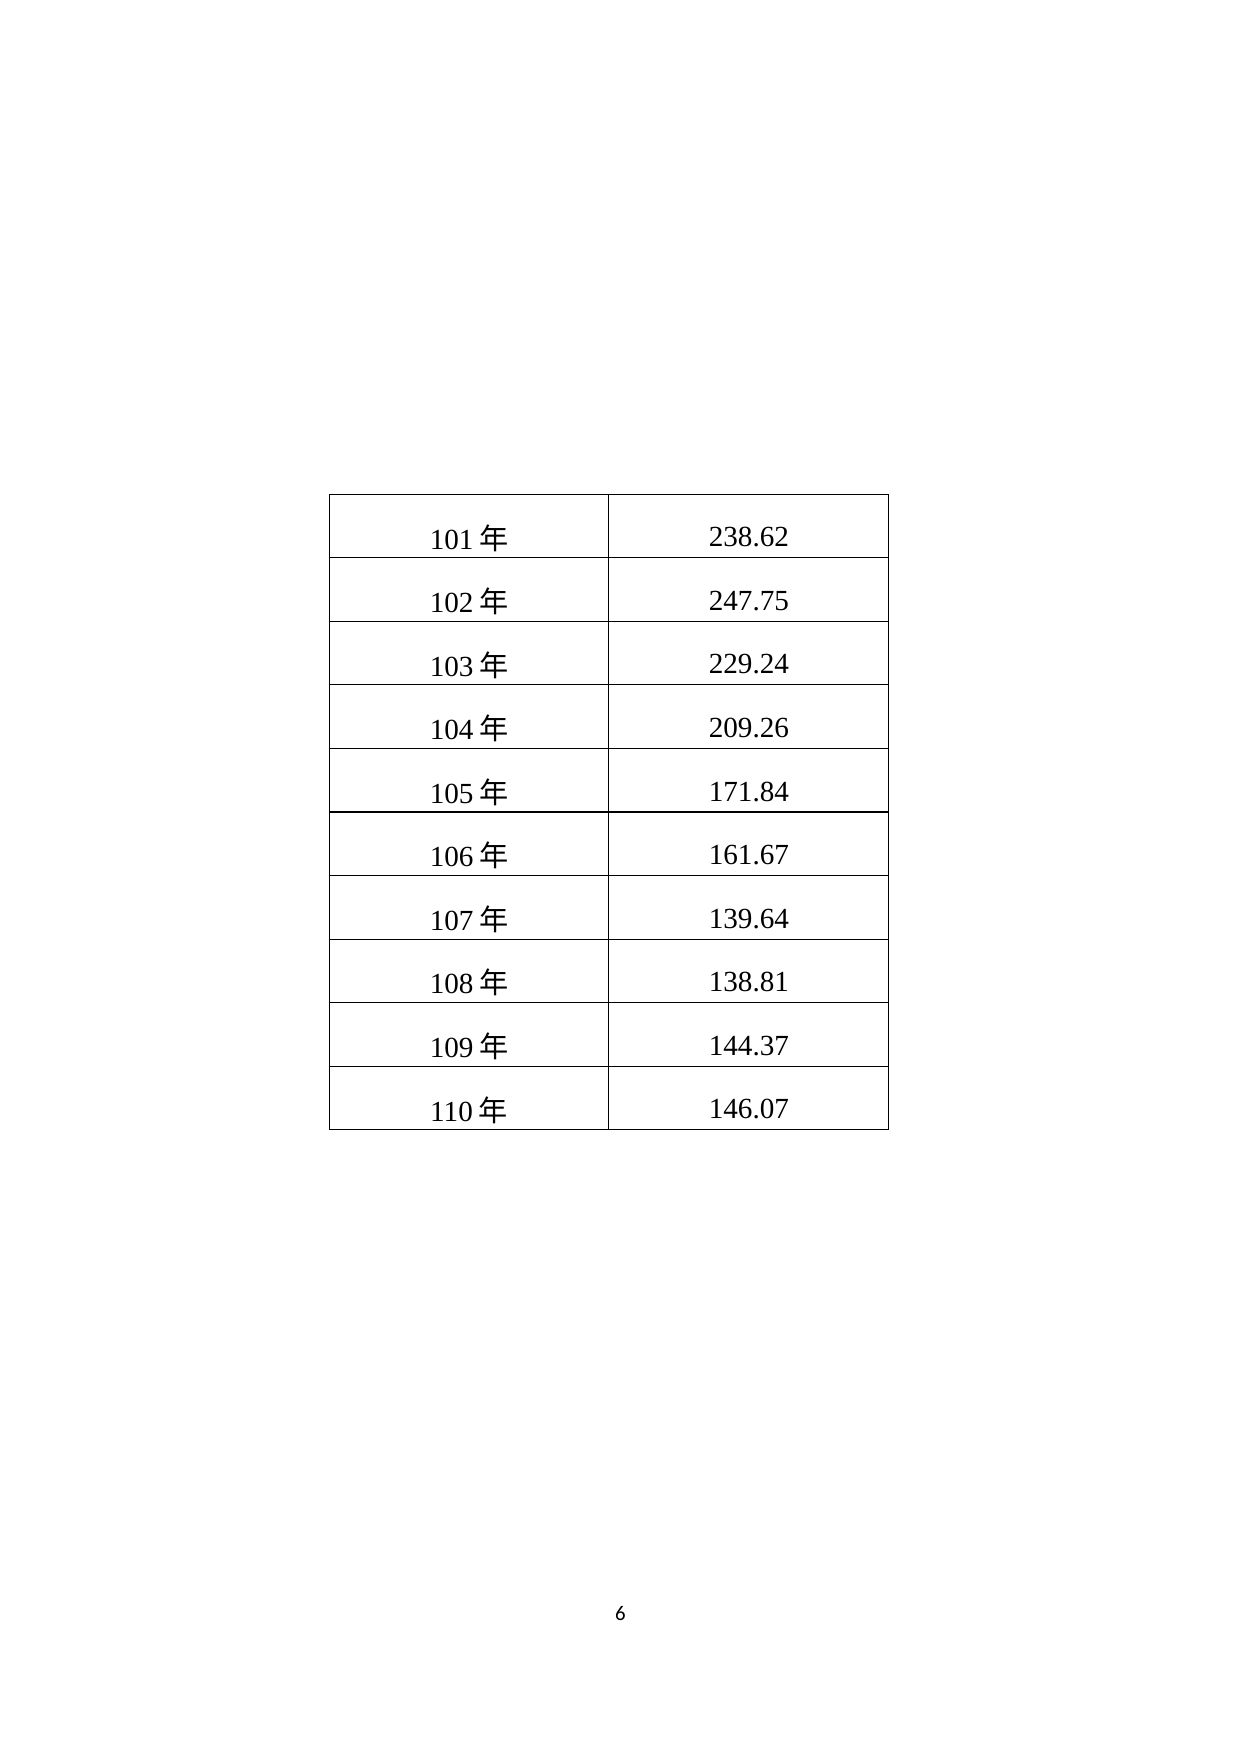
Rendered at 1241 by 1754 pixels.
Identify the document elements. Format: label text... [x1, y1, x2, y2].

table_cell 209.26 [609, 685, 888, 748]
table_cell 161.67 [609, 813, 888, 875]
table_cell 103年 [330, 622, 608, 684]
table_cell 109年 [330, 1003, 608, 1066]
table_cell 105年 [330, 749, 608, 811]
table_cell 108年 [330, 940, 608, 1002]
table_cell 238.62 [609, 495, 888, 557]
table_cell 104年 [330, 685, 608, 748]
table_cell 107年 [330, 876, 608, 938]
table_cell 229.24 [609, 622, 888, 684]
table_cell 144.37 [609, 1003, 888, 1066]
table_cell 101年 [330, 495, 608, 557]
table_cell 139.64 [609, 876, 888, 938]
table_cell 110年 [330, 1067, 608, 1129]
table_cell 138.81 [609, 940, 888, 1002]
table_cell 171.84 [609, 749, 888, 811]
table_cell 146.07 [609, 1067, 888, 1129]
table_cell 102年 [330, 558, 608, 621]
table_cell 247.75 [609, 558, 888, 621]
table_cell 106年 [330, 813, 608, 875]
